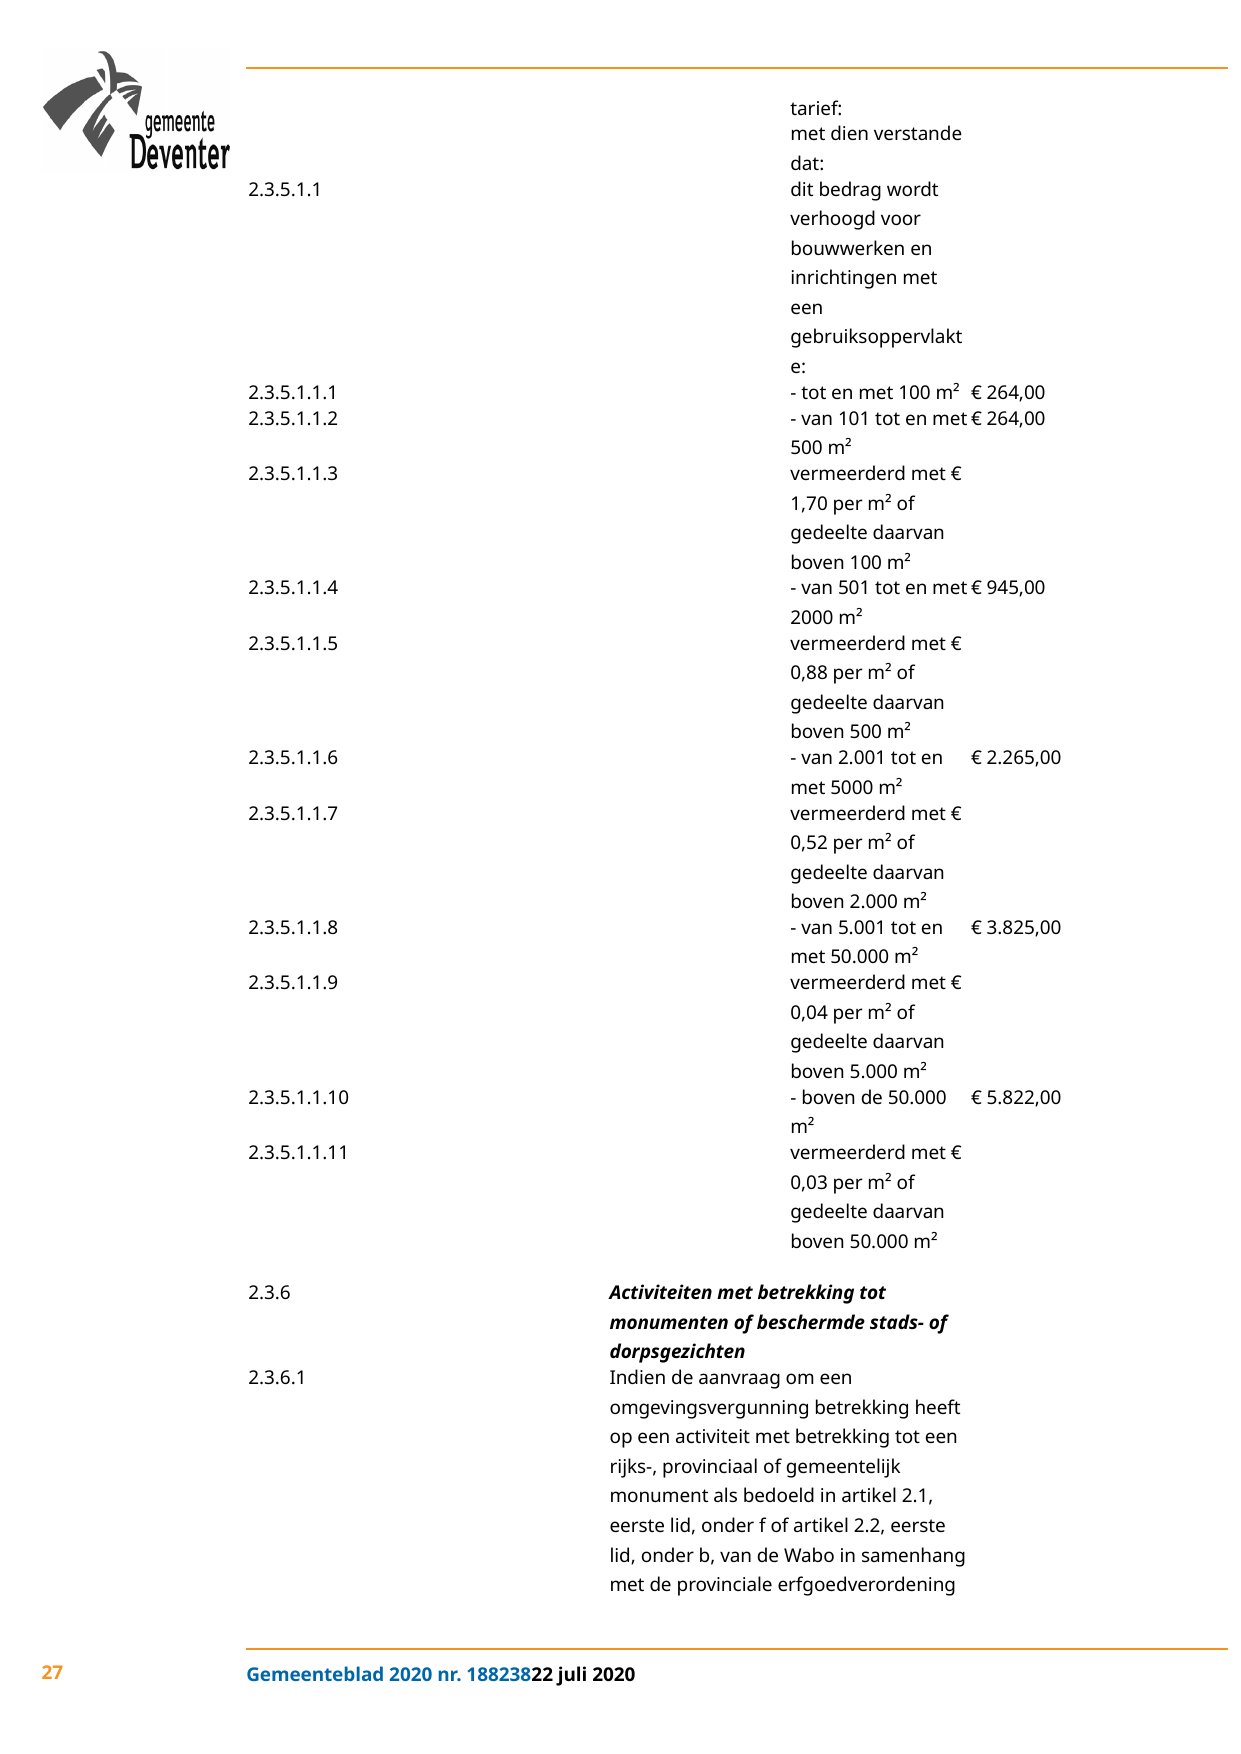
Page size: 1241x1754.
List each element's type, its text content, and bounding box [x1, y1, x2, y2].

table_cell Activiteiten met betrekking tot monumenten of beschermde stads- of dorpsgezichten [609, 1280, 971, 1364]
table_cell [971, 1364, 1152, 1597]
table_cell [971, 800, 1152, 914]
table_cell vermeerderd met € 0,03 per m² of gedeelte daarvan boven 50.000 m² [790, 1139, 971, 1254]
table_cell 2.3.5.1.1.3 [248, 460, 790, 574]
table_cell dit bedrag wordt verhoogd voor bouwwerken en inrichtingen met een gebruiksoppervlakte: [790, 176, 971, 379]
table_cell - van 501 tot en met 2000 m² [790, 575, 971, 630]
table_cell - van 101 tot en met 500 m² [790, 405, 971, 460]
table_cell [971, 95, 1152, 121]
table_cell [248, 95, 790, 121]
table_cell Indien de aanvraag om een omgevingsvergunning betrekking heeft op een activiteit met betrekking tot een rijks-, provinciaal of gemeentelijk monument als bedoeld in artikel 2.1, eerste lid, onder f of artikel 2.2, eerste lid, onder b, van de Wabo in samenhang met de provinciale erfgoedverordening [609, 1364, 971, 1597]
table_cell 2.3.5.1.1.10 [248, 1084, 790, 1139]
table_cell 2.3.5.1.1.4 [248, 575, 790, 630]
table_cell [971, 630, 1152, 744]
table_cell € 5.822,00 [971, 1084, 1152, 1139]
table_cell vermeerderd met € 0,04 per m² of gedeelte daarvan boven 5.000 m² [790, 970, 971, 1084]
table_cell - van 2.001 tot en met 5000 m² [790, 744, 971, 800]
table_cell vermeerderd met € 0,52 per m² of gedeelte daarvan boven 2.000 m² [790, 800, 971, 914]
table_cell - boven de 50.000 m² [790, 1084, 971, 1139]
table_cell [971, 1254, 1152, 1279]
table_cell [971, 1280, 1152, 1364]
table_cell - tot en met 100 m² [790, 379, 971, 405]
table_cell 2.3.6.1 [248, 1364, 609, 1597]
table_cell € 264,00 [971, 405, 1152, 460]
table_cell 2.3.5.1.1.11 [248, 1139, 790, 1254]
table_cell [248, 1254, 790, 1279]
table_cell 2.3.5.1.1.7 [248, 800, 790, 914]
table_cell [971, 176, 1152, 379]
table_cell € 2.265,00 [971, 744, 1152, 800]
table_cell [248, 121, 790, 176]
table_cell 2.3.6 [248, 1280, 609, 1364]
table_cell 2.3.5.1.1.1 [248, 379, 790, 405]
table_cell 2.3.5.1.1.2 [248, 405, 790, 460]
table_cell [971, 121, 1152, 176]
table_cell met dien verstande dat: [790, 121, 971, 176]
table_cell 2.3.5.1.1.6 [248, 744, 790, 800]
table_cell 2.3.5.1.1 [248, 176, 790, 379]
table_cell 2.3.5.1.1.9 [248, 970, 790, 1084]
table_cell € 945,00 [971, 575, 1152, 630]
table_cell [971, 970, 1152, 1084]
table_cell € 3.825,00 [971, 914, 1152, 969]
table_cell [971, 1139, 1152, 1254]
table_cell [790, 1254, 971, 1279]
picture [41, 47, 231, 172]
table_cell vermeerderd met € 1,70 per m² of gedeelte daarvan boven 100 m² [790, 460, 971, 574]
table_cell - van 5.001 tot en met 50.000 m² [790, 914, 971, 969]
table_cell 2.3.5.1.1.8 [248, 914, 790, 969]
table_cell [971, 460, 1152, 574]
table_cell 2.3.5.1.1.5 [248, 630, 790, 744]
table_cell vermeerderd met € 0,88 per m² of gedeelte daarvan boven 500 m² [790, 630, 971, 744]
table_cell € 264,00 [971, 379, 1152, 405]
table_cell tarief: [790, 95, 971, 121]
